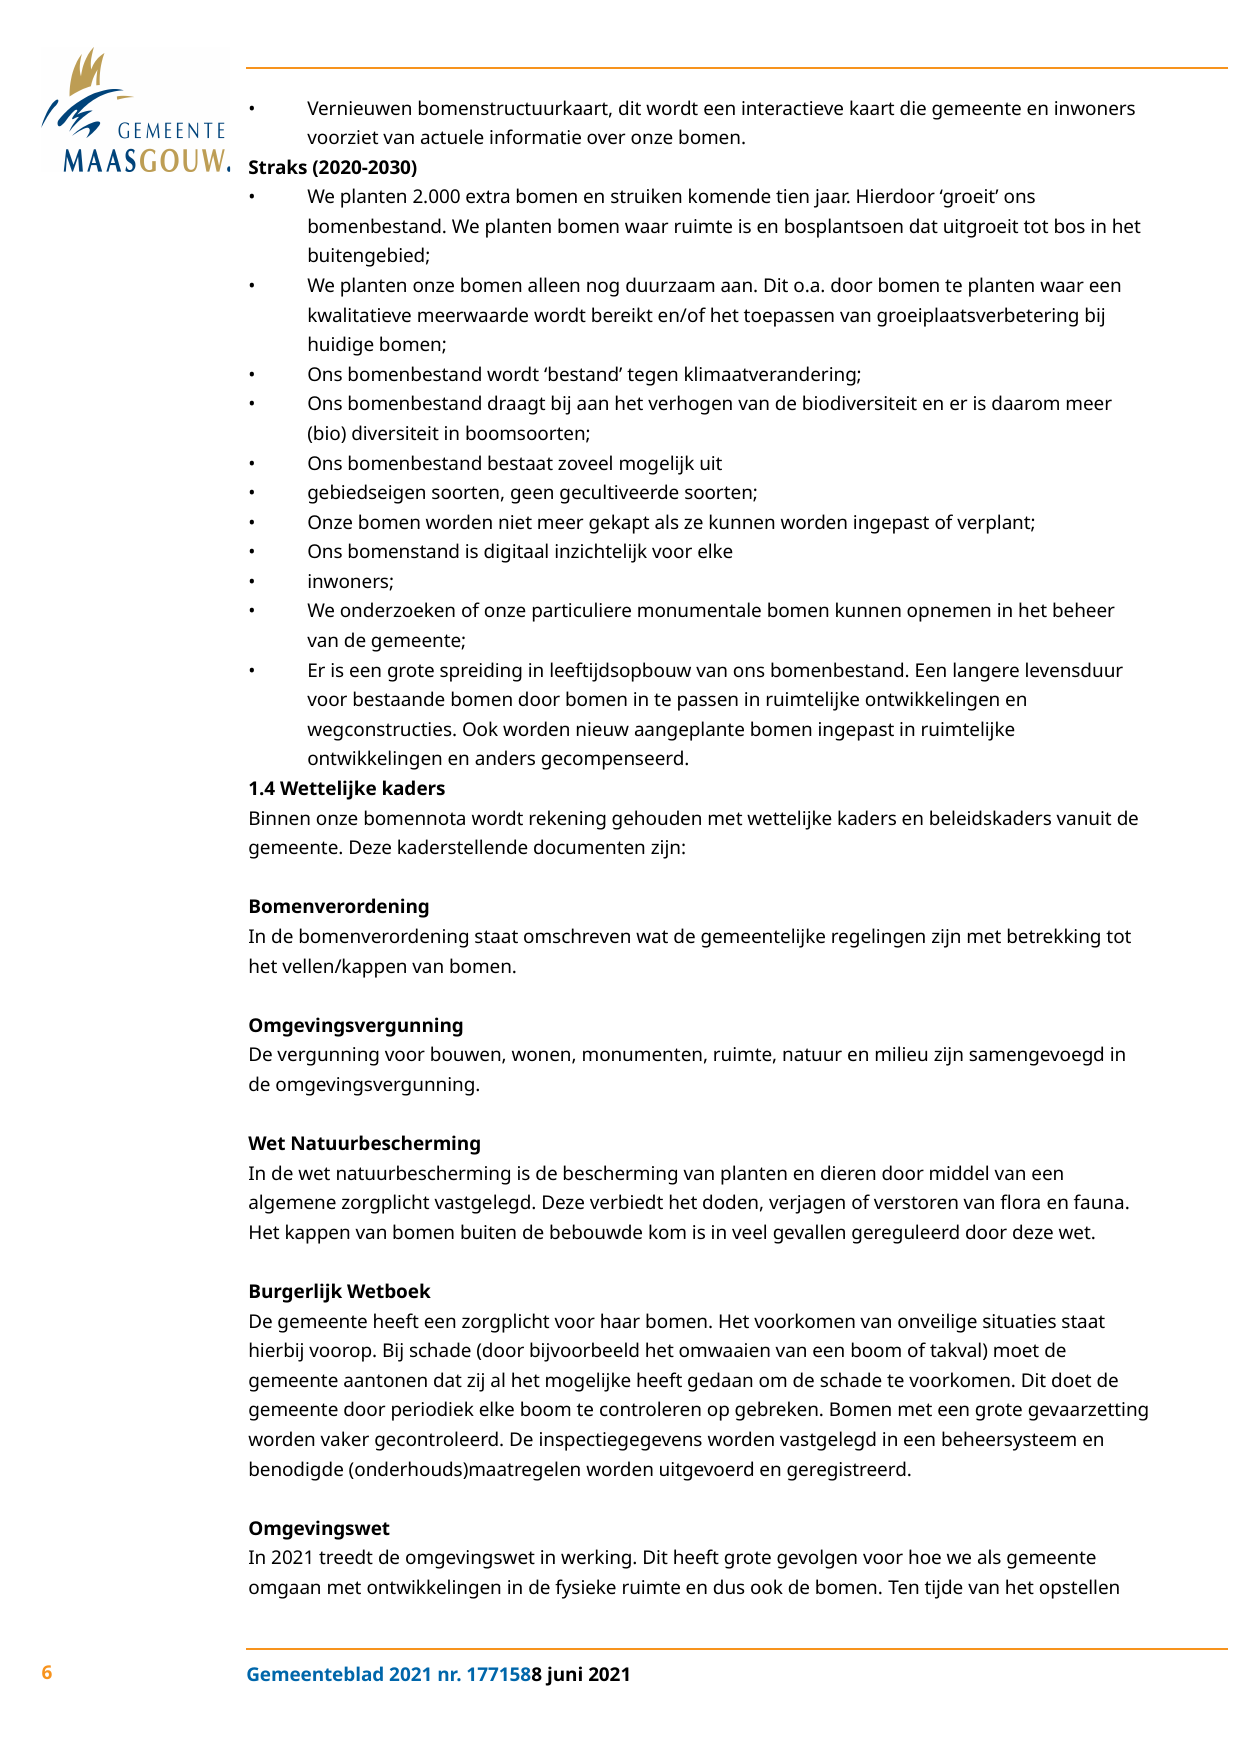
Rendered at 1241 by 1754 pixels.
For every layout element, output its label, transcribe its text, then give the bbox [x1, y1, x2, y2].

list Ons bomenbestand bestaat zoveel mogelijk uit [248, 450, 1152, 476]
list Vernieuwen bomenstructuurkaart, dit wordt een interactieve kaart die gemeente en inwoners voorziet van actuele informatie over onze bomen. [248, 95, 1152, 150]
list gebiedseigen soorten, geen gecultiveerde soorten; [248, 479, 1152, 505]
list We planten 2.000 extra bomen en struiken komende tien jaar. Hierdoor ‘groeit’ ons bomenbestand. We planten bomen waar ruimte is en bosplantsoen dat uitgroeit tot bos in het buitengebied; [248, 183, 1152, 268]
list Ons bomenstand is digitaal inzichtelijk voor elke [248, 538, 1152, 564]
picture [41, 47, 231, 172]
list inwoners; [248, 568, 1152, 594]
text Straks (2020-2030) [248, 154, 1152, 180]
list Ons bomenbestand wordt ‘bestand’ tegen klimaatverandering; [248, 361, 1152, 387]
table_header Bomenverordening In de bomenverordening staat omschreven wat de gemeentelijke regelingen zijn met betrekking tot het vellen/kappen van bomen. Omgevingsvergunning De vergunning voor bouwen, wonen, monumenten, ruimte, natuur en milieu zijn samengevoegd in de omgevingsvergunning. Wet Natuurbescherming In de wet natuurbescherming is de bescherming van planten en dieren door middel van een algemene zorgplicht vastgelegd. Deze verbiedt het doden, verjagen of verstoren van flora en fauna. Het kappen van bomen buiten de bebouwde kom is in veel gevallen gereguleerd door deze wet. Burgerlijk Wetboek De gemeente heeft een zorgplicht voor haar bomen. Het voorkomen van onveilige situaties staat hierbij voorop. Bij schade (door bijvoorbeeld het omwaaien van een boom of takval) moet de gemeente aantonen dat zij al het mogelijke heeft gedaan om de schade te voorkomen. Dit doet de gemeente door periodiek elke boom te controleren op gebreken. Bomen met een grote gevaarzetting worden vaker gecontroleerd. De inspectiegegevens worden vastgelegd in een beheersysteem en benodigde (onderhouds)maatregelen worden uitgevoerd en geregistreerd. Omgevingswet In 2021 treedt de omgevingswet in werking. Dit heeft grote gevolgen voor hoe we als gemeente omgaan met ontwikkelingen in de fysieke ruimte en dus ook de bomen. Ten tijde van het opstellen [248, 894, 1152, 1600]
list Onze bomen worden niet meer gekapt als ze kunnen worden ingepast of verplant; [248, 509, 1152, 535]
list We onderzoeken of onze particuliere monumentale bomen kunnen opnemen in het beheer van de gemeente; [248, 598, 1152, 653]
text 1.4 Wettelijke kaders [248, 775, 1152, 801]
list Ons bomenbestand draagt bij aan het verhogen van de biodiversiteit en er is daarom meer (bio) diversiteit in boomsoorten; [248, 391, 1152, 446]
text Binnen onze bomennota wordt rekening gehouden met wettelijke kaders en beleidskaders vanuit de gemeente. Deze kaderstellende documenten zijn: [248, 805, 1152, 860]
list We planten onze bomen alleen nog duurzaam aan. Dit o.a. door bomen te planten waar een kwalitatieve meerwaarde wordt bereikt en/of het toepassen van groeiplaatsverbetering bij huidige bomen; [248, 272, 1152, 357]
list Er is een grote spreiding in leeftijdsopbouw van ons bomenbestand. Een langere levensduur voor bestaande bomen door bomen in te passen in ruimtelijke ontwikkelingen en wegconstructies. Ook worden nieuw aangeplante bomen ingepast in ruimtelijke ontwikkelingen en anders gecompenseerd. [248, 657, 1152, 771]
